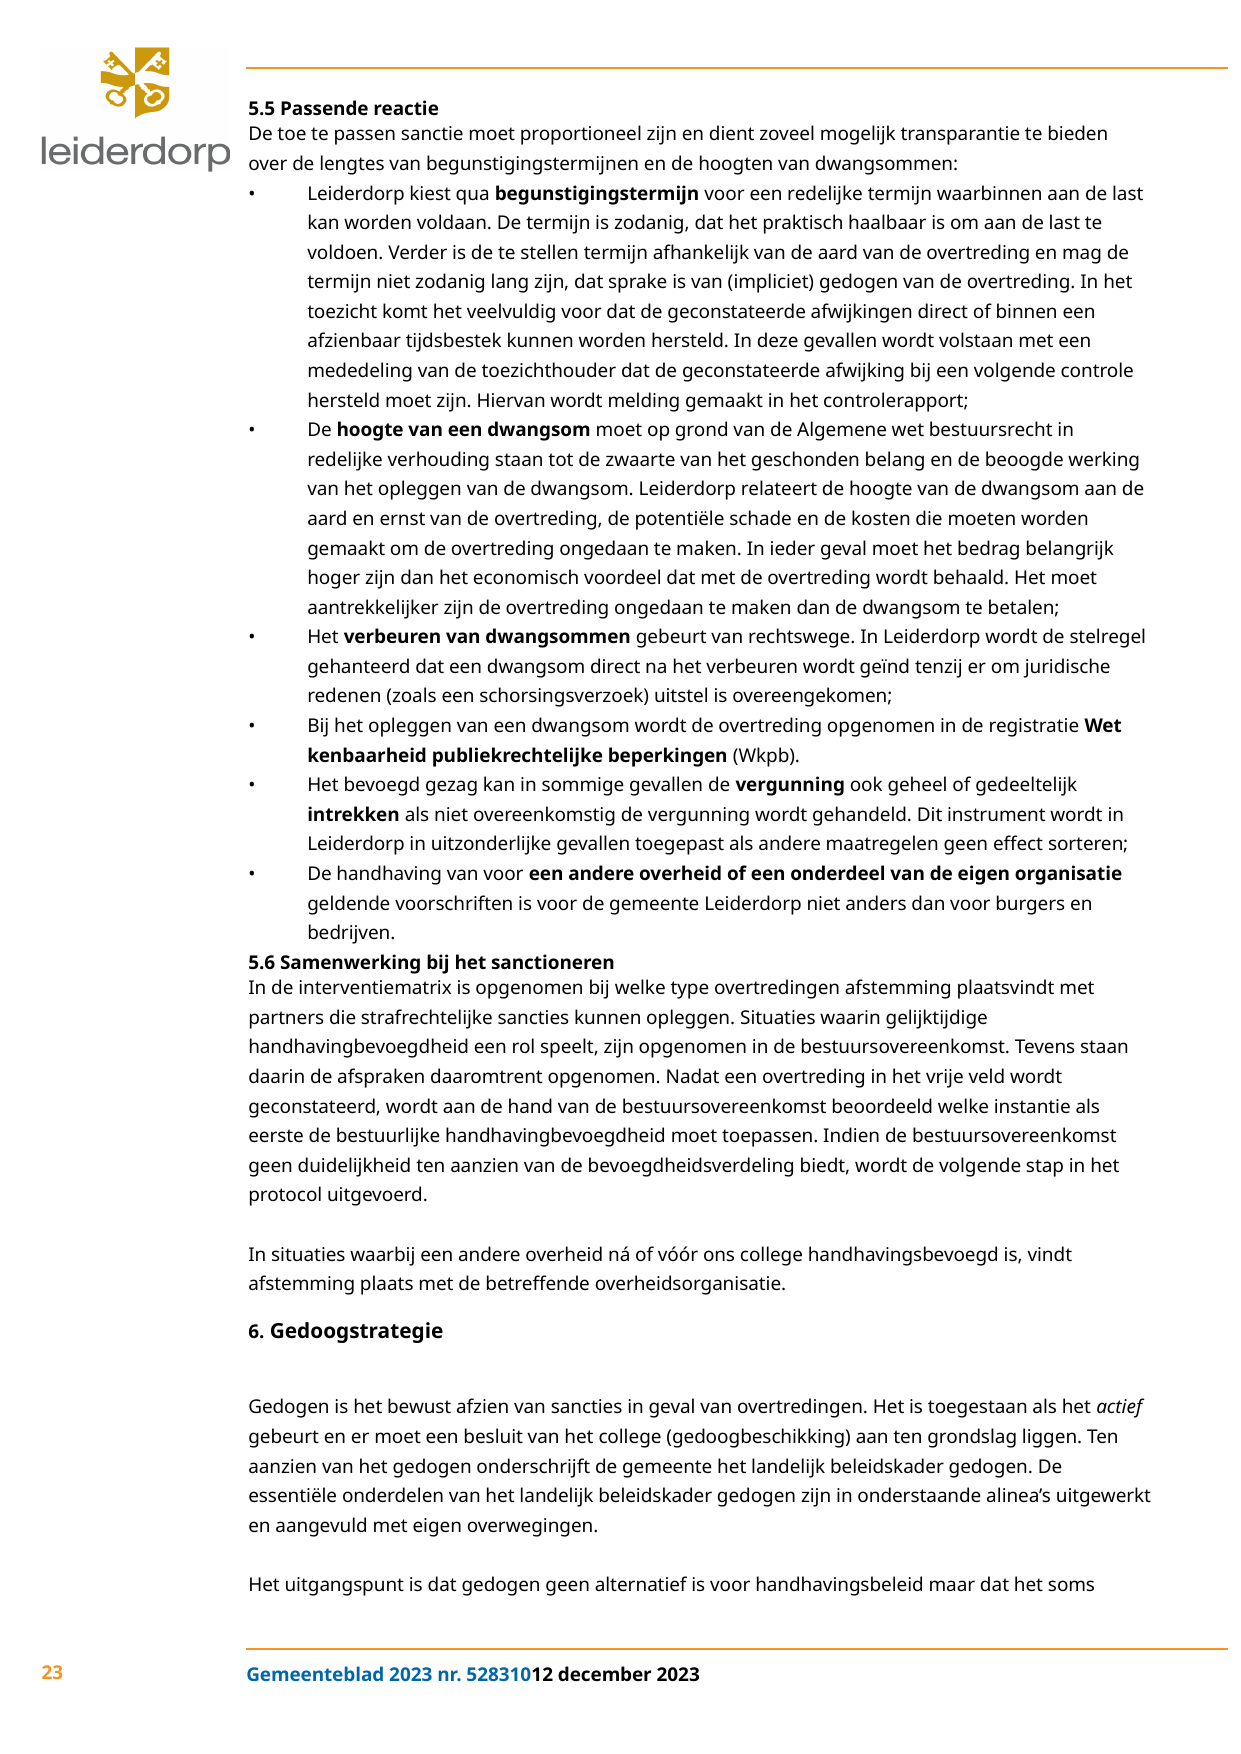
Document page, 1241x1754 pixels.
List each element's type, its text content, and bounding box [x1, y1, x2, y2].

text In de interventiematrix is opgenomen bij welke type overtredingen afstemming plaatsvindt met partners die strafrechtelijke sancties kunnen opleggen. Situaties waarin gelijktijdige handhavingbevoegdheid een rol speelt, zijn opgenomen in de bestuursovereenkomst. Tevens staan daarin de afspraken daaromtrent opgenomen. Nadat een overtreding in het vrije veld wordt geconstateerd, wordt aan de hand van de bestuursovereenkomst beoordeeld welke instantie als eerste de bestuurlijke handhavingbevoegdheid moet toepassen. Indien de bestuursovereenkomst geen duidelijkheid ten aanzien van de bevoegdheidsverdeling biedt, wordt de volgende stap in het protocol uitgevoerd. [248, 974, 1152, 1207]
text 5.6 Samenwerking bij het sanctioneren [248, 949, 1152, 974]
list Het bevoegd gezag kan in sommige gevallen de vergunning ook geheel of gedeeltelijk intrekken als niet overeenkomstig de vergunning wordt gehandeld. Dit instrument wordt in Leiderdorp in uitzonderlijke gevallen toegepast als andere maatregelen geen effect sorteren; [248, 771, 1152, 856]
picture [41, 47, 231, 172]
text Het uitgangspunt is dat gedogen geen alternatief is voor handhavingsbeleid maar dat het soms [248, 1571, 1152, 1597]
list Leiderdorp kiest qua begunstigingstermijn voor een redelijke termijn waarbinnen aan de last kan worden voldaan. De termijn is zodanig, dat het praktisch haalbaar is om aan de last te voldoen. Verder is de te stellen termijn afhankelijk van de aard van de overtreding en mag de termijn niet zodanig lang zijn, dat sprake is van (impliciet) gedogen van de overtreding. In het toezicht komt het veelvuldig voor dat de geconstateerde afwijkingen direct of binnen een afzienbaar tijdsbestek kunnen worden hersteld. In deze gevallen wordt volstaan met een mededeling van de toezichthouder dat de geconstateerde afwijking bij een volgende controle hersteld moet zijn. Hiervan wordt melding gemaakt in het controlerapport; [248, 180, 1152, 412]
text 6. Gedoogstrategie [248, 1316, 1152, 1344]
list De hoogte van een dwangsom moet op grond van de Algemene wet bestuursrecht in redelijke verhouding staan tot de zwaarte van het geschonden belang en de beoogde werking van het opleggen van de dwangsom. Leiderdorp relateert de hoogte van de dwangsom aan de aard en ernst van de overtreding, de potentiële schade en de kosten die moeten worden gemaakt om de overtreding ongedaan te maken. In ieder geval moet het bedrag belangrijk hoger zijn dan het economisch voordeel dat met de overtreding wordt behaald. Het moet aantrekkelijker zijn de overtreding ongedaan te maken dan de dwangsom te betalen; [248, 416, 1152, 619]
text De toe te passen sanctie moet proportioneel zijn en dient zoveel mogelijk transparantie te bieden over de lengtes van begunstigingstermijnen en de hoogten van dwangsommen: [248, 121, 1152, 176]
list De handhaving van voor een andere overheid of een onderdeel van de eigen organisatie geldende voorschriften is voor de gemeente Leiderdorp niet anders dan voor burgers en bedrijven. [248, 860, 1152, 945]
list Het verbeuren van dwangsommen gebeurt van rechtswege. In Leiderdorp wordt de stelregel gehanteerd dat een dwangsom direct na het verbeuren wordt geïnd tenzij er om juridische redenen (zoals een schorsingsverzoek) uitstel is overeengekomen; [248, 623, 1152, 708]
text In situaties waarbij een andere overheid ná of vóór ons college handhavingsbevoegd is, vindt afstemming plaats met de betreffende overheidsorganisatie. [248, 1241, 1152, 1296]
text Gedogen is het bewust afzien van sancties in geval van overtredingen. Het is toegestaan als het actief gebeurt en er moet een besluit van het college (gedoogbeschikking) aan ten grondslag liggen. Ten aanzien van het gedogen onderschrijft de gemeente het landelijk beleidskader gedogen. De essentiële onderdelen van het landelijk beleidskader gedogen zijn in onderstaande alinea’s uitgewerkt en aangevuld met eigen overwegingen. [248, 1394, 1152, 1538]
text 5.5 Passende reactie [248, 95, 1152, 121]
list Bij het opleggen van een dwangsom wordt de overtreding opgenomen in de registratie Wet kenbaarheid publiekrechtelijke beperkingen (Wkpb). [248, 712, 1152, 767]
